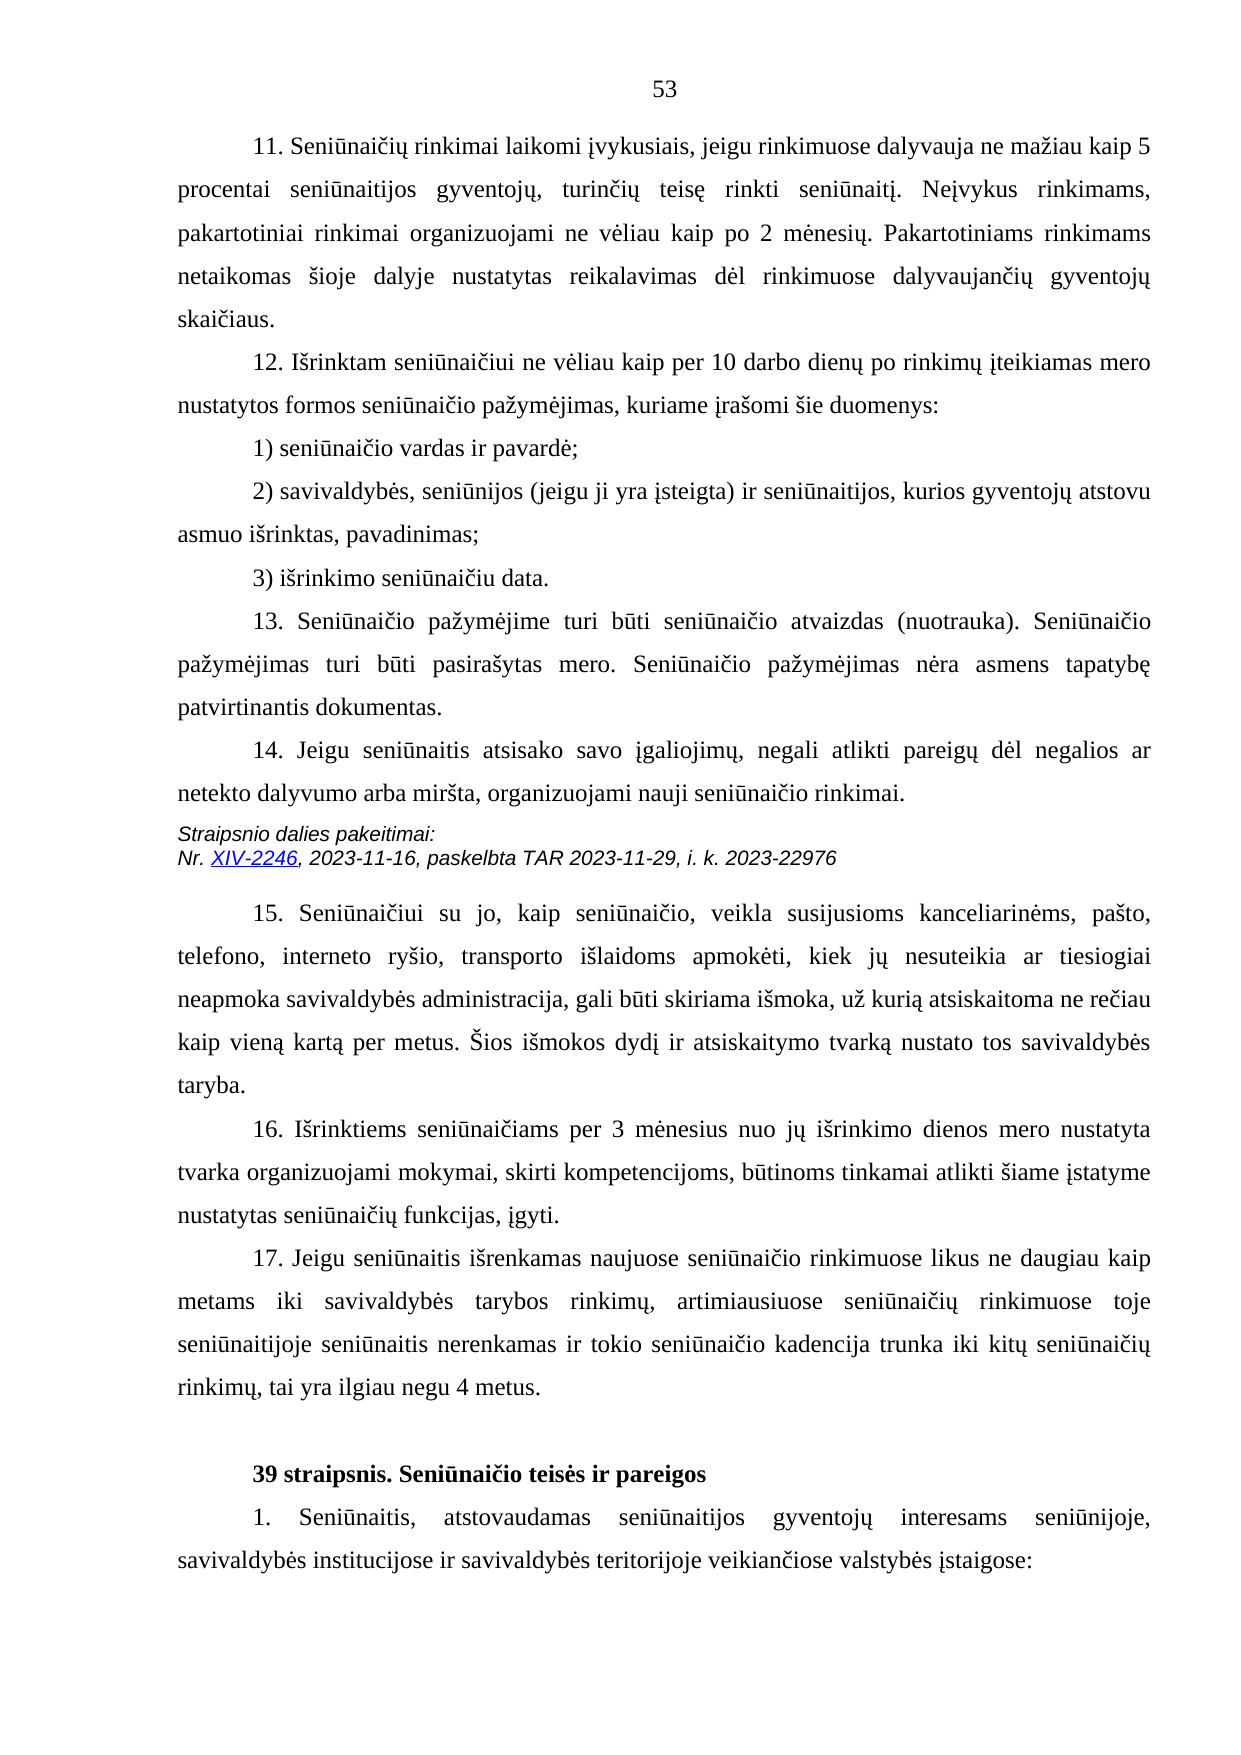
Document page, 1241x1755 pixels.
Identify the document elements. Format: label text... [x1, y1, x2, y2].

text 15. Seniūnaičiui su jo, kaip seniūnaičio, veikla susijusioms kanceliarinėms, pašto, telefono, interneto ryšio, transporto išlaidoms apmokėti, kiek jų nesuteikia ar tiesiogiai neapmoka savivaldybės administracija, gali būti skiriama išmoka, už kurią atsiskaitoma ne rečiau kaip vieną kartą per metus. Šios išmokos dydį ir atsiskaitymo tvarką nustato tos savivaldybės taryba. [177, 898, 1152, 1099]
text 13. Seniūnaičio pažymėjime turi būti seniūnaičio atvaizdas (nuotrauka). Seniūnaičio pažymėjimas turi būti pasirašytas mero. Seniūnaičio pažymėjimas nėra asmens tapatybę patvirtinantis dokumentas. [177, 606, 1152, 721]
text Nr. XIV-2246, 2023-11-16, paskelbta TAR 2023-11-29, i. k. 2023-22976 [177, 845, 1152, 869]
text 2) savivaldybės, seniūnijos (jeigu ji yra įsteigta) ir seniūnaitijos, kurios gyventojų atstovu asmuo išrinktas, pavadinimas; [177, 476, 1152, 548]
text 1) seniūnaičio vardas ir pavardė; [177, 433, 1152, 462]
text Straipsnio dalies pakeitimai: [177, 821, 1152, 845]
text 17. Jeigu seniūnaitis išrenkamas naujuose seniūnaičio rinkimuose likus ne daugiau kaip metams iki savivaldybės tarybos rinkimų, artimiausiuose seniūnaičių rinkimuose toje seniūnaitijoje seniūnaitis nerenkamas ir tokio seniūnaičio kadencija trunka iki kitų seniūnaičių rinkimų, tai yra ilgiau negu 4 metus. [177, 1243, 1152, 1401]
text 12. Išrinktam seniūnaičiui ne vėliau kaip per 10 darbo dienų po rinkimų įteikiamas mero nustatytos formos seniūnaičio pažymėjimas, kuriame įrašomi šie duomenys: [177, 347, 1152, 419]
text 11. Seniūnaičių rinkimai laikomi įvykusiais, jeigu rinkimuose dalyvauja ne mažiau kaip 5 procentai seniūnaitijos gyventojų, turinčių teisę rinkti seniūnaitį. Neįvykus rinkimams, pakartotiniai rinkimai organizuojami ne vėliau kaip po 2 mėnesių. Pakartotiniams rinkimams netaikomas šioje dalyje nustatytas reikalavimas dėl rinkimuose dalyvaujančių gyventojų skaičiaus. [177, 131, 1152, 333]
text 1. Seniūnaitis, atstovaudamas seniūnaitijos gyventojų interesams seniūnijoje, savivaldybės institucijose ir savivaldybės teritorijoje veikiančiose valstybės įstaigose: [177, 1502, 1152, 1574]
text 14. Jeigu seniūnaitis atsisako savo įgaliojimų, negali atlikti pareigų dėl negalios ar netekto dalyvumo arba miršta, organizuojami nauji seniūnaičio rinkimai. [177, 735, 1152, 807]
text 39 straipsnis. Seniūnaičio teisės ir pareigos [177, 1459, 1152, 1487]
text 16. Išrinktiems seniūnaičiams per 3 mėnesius nuo jų išrinkimo dienos mero nustatyta tvarka organizuojami mokymai, skirti kompetencijoms, būtinoms tinkamai atlikti šiame įstatyme nustatytas seniūnaičių funkcijas, įgyti. [177, 1114, 1152, 1229]
text 3) išrinkimo seniūnaičiu data. [177, 563, 1152, 591]
